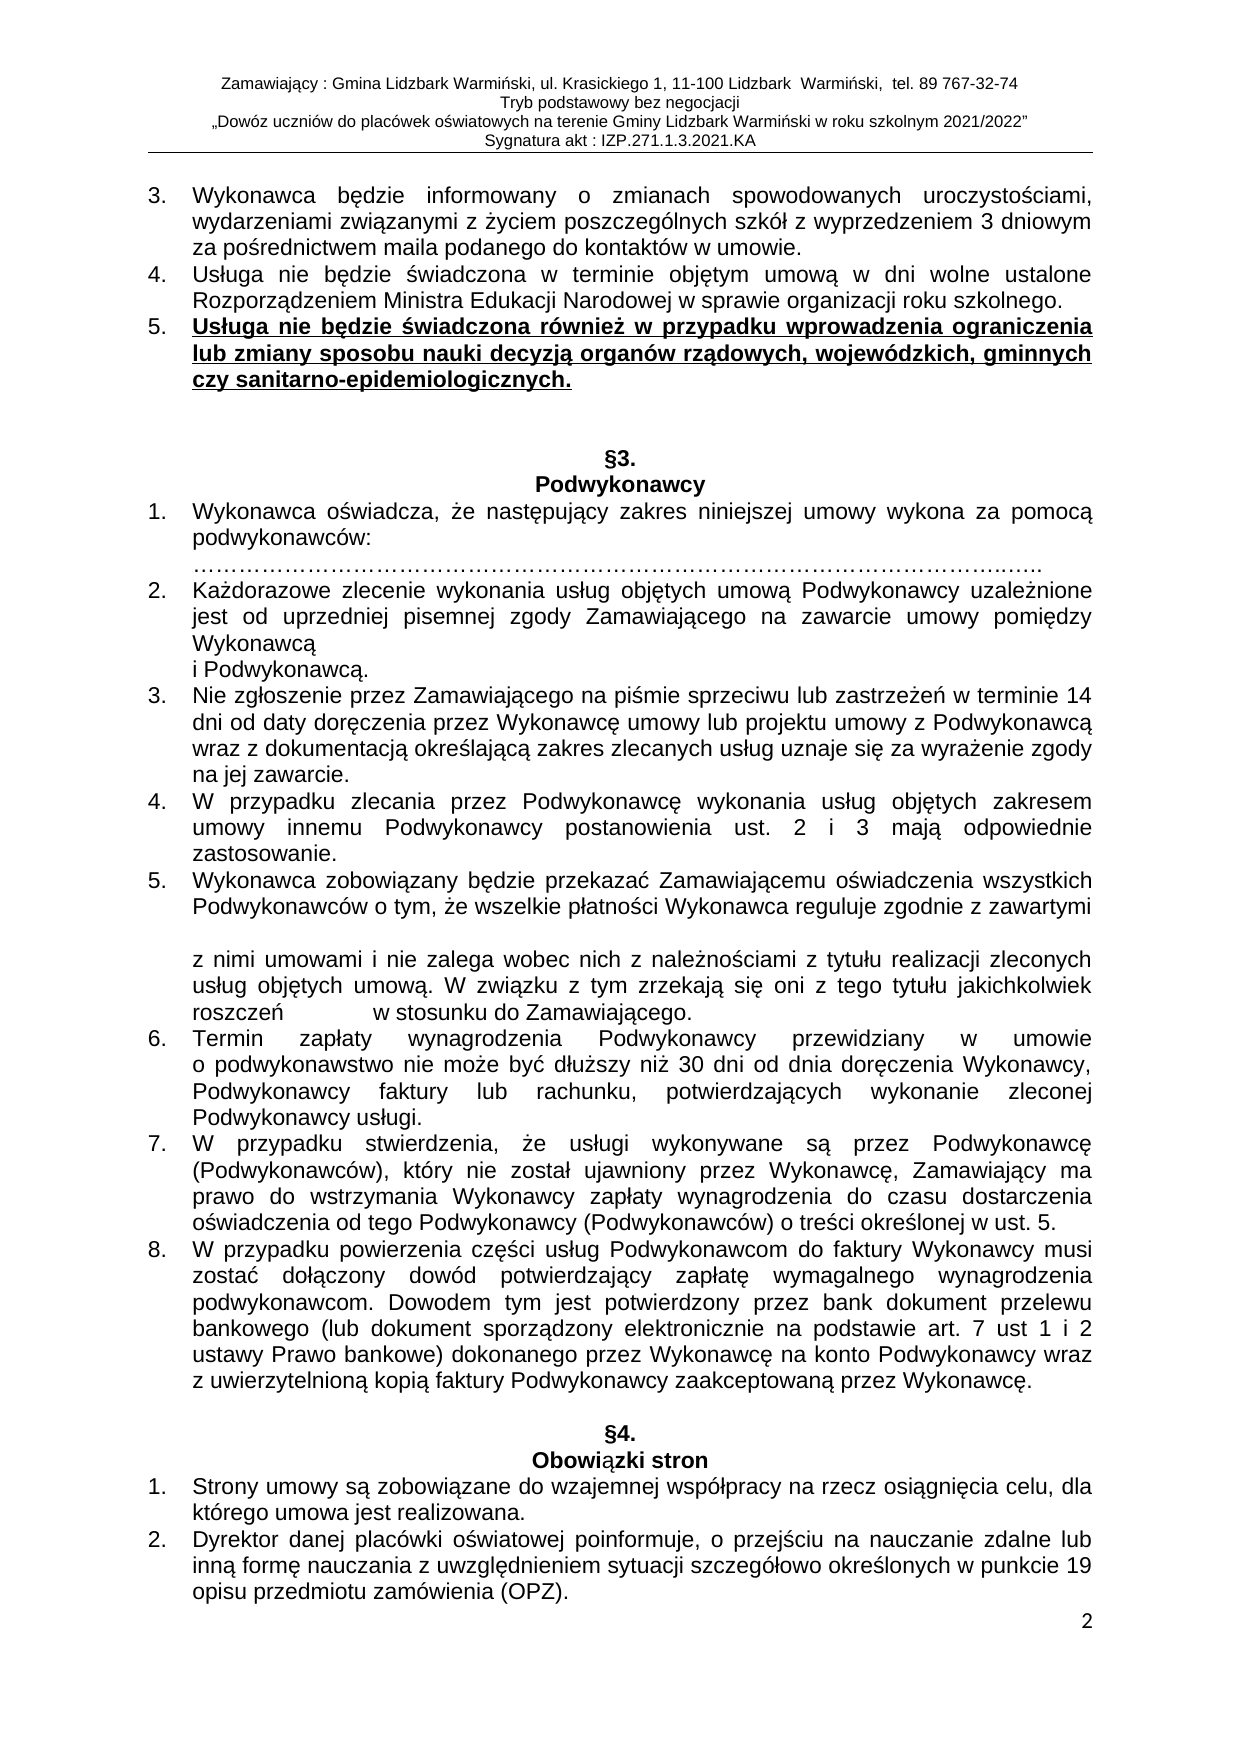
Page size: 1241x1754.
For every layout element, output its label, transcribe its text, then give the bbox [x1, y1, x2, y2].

text §3. [148, 445, 1093, 471]
list W przypadku powierzenia części usług Podwykonawcom do faktury Wykonawcy musi zostać dołączony dowód potwierdzający zapłatę wymagalnego wynagrodzenia podwykonawcom. Dowodem tym jest potwierdzony przez bank dokument przelewu bankowego (lub dokument sporządzony elektronicznie na podstawie art. 7 ust 1 i 2 ustawy Prawo bankowe) dokonanego przez Wykonawcę na konto Podwykonawcy wraz z uwierzytelnioną kopią faktury Podwykonawcy zaakceptowaną przez Wykonawcę. [148, 1236, 1093, 1394]
list Strony umowy są zobowiązane do wzajemnej współpracy na rzecz osiągnięcia celu, dla którego umowa jest realizowana. [148, 1473, 1093, 1526]
list W przypadku zlecania przez Podwykonawcę wykonania usług objętych zakresem umowy innemu Podwykonawcy postanowienia ust. 2 i 3 mają odpowiednie zastosowanie. [148, 788, 1093, 867]
text Podwykonawcy [148, 471, 1093, 498]
list Wykonawca zobowiązany będzie przekazać Zamawiającemu oświadczenia wszystkich Podwykonawców o tym, że wszelkie płatności Wykonawca reguluje zgodnie z zawartymi z nimi umowami i nie zalega wobec nich z należnościami z tytułu realizacji zleconych usług objętych umową. W związku z tym zrzekają się oni z tego tytułu jakichkolwiek roszczeń w stosunku do Zamawiającego. [148, 867, 1093, 1025]
list Wykonawca będzie informowany o zmianach spowodowanych uroczystościami, wydarzeniami związanymi z życiem poszczególnych szkół z wyprzedzeniem 3 dniowym za pośrednictwem maila podanego do kontaktów w umowie. [148, 182, 1093, 261]
list Wykonawca oświadcza, że następujący zakres niniejszej umowy wykona za pomocą podwykonawców: ……………………………………………………………………………………………..….. [148, 498, 1093, 577]
list Termin zapłaty wynagrodzenia Podwykonawcy przewidziany w umowie o podwykonawstwo nie może być dłuższy niż 30 dni od dnia doręczenia Wykonawcy, Podwykonawcy faktury lub rachunku, potwierdzających wykonanie zleconej Podwykonawcy usługi. [148, 1025, 1093, 1130]
list Nie zgłoszenie przez Zamawiającego na piśmie sprzeciwu lub zastrzeżeń w terminie 14 dni od daty doręczenia przez Wykonawcę umowy lub projektu umowy z Podwykonawcą wraz z dokumentacją określającą zakres zlecanych usług uznaje się za wyrażenie zgody na jej zawarcie. [148, 682, 1093, 788]
list W przypadku stwierdzenia, że usługi wykonywane są przez Podwykonawcę (Podwykonawców), który nie został ujawniony przez Wykonawcę, Zamawiający ma prawo do wstrzymania Wykonawcy zapłaty wynagrodzenia do czasu dostarczenia oświadczenia od tego Podwykonawcy (Podwykonawców) o treści określonej w ust. 5. [148, 1130, 1093, 1236]
list Usługa nie będzie świadczona również w przypadku wprowadzenia ograniczenia lub zmiany sposobu nauki decyzją organów rządowych, wojewódzkich, gminnych czy sanitarno-epidemiologicznych. [148, 313, 1093, 392]
list Usługa nie będzie świadczona w terminie objętym umową w dni wolne ustalone Rozporządzeniem Ministra Edukacji Narodowej w sprawie organizacji roku szkolnego. [148, 261, 1093, 313]
text §4. [148, 1420, 1093, 1447]
list Dyrektor danej placówki oświatowej poinformuje, o przejściu na nauczanie zdalne lub inną formę nauczania z uwzględnieniem sytuacji szczegółowo określonych w punkcie 19 opisu przedmiotu zamówienia (OPZ). [148, 1526, 1093, 1605]
list Każdorazowe zlecenie wykonania usług objętych umową Podwykonawcy uzależnione jest od uprzedniej pisemnej zgody Zamawiającego na zawarcie umowy pomiędzy Wykonawcą i Podwykonawcą. [148, 577, 1093, 682]
text Obowiązki stron [148, 1447, 1093, 1473]
